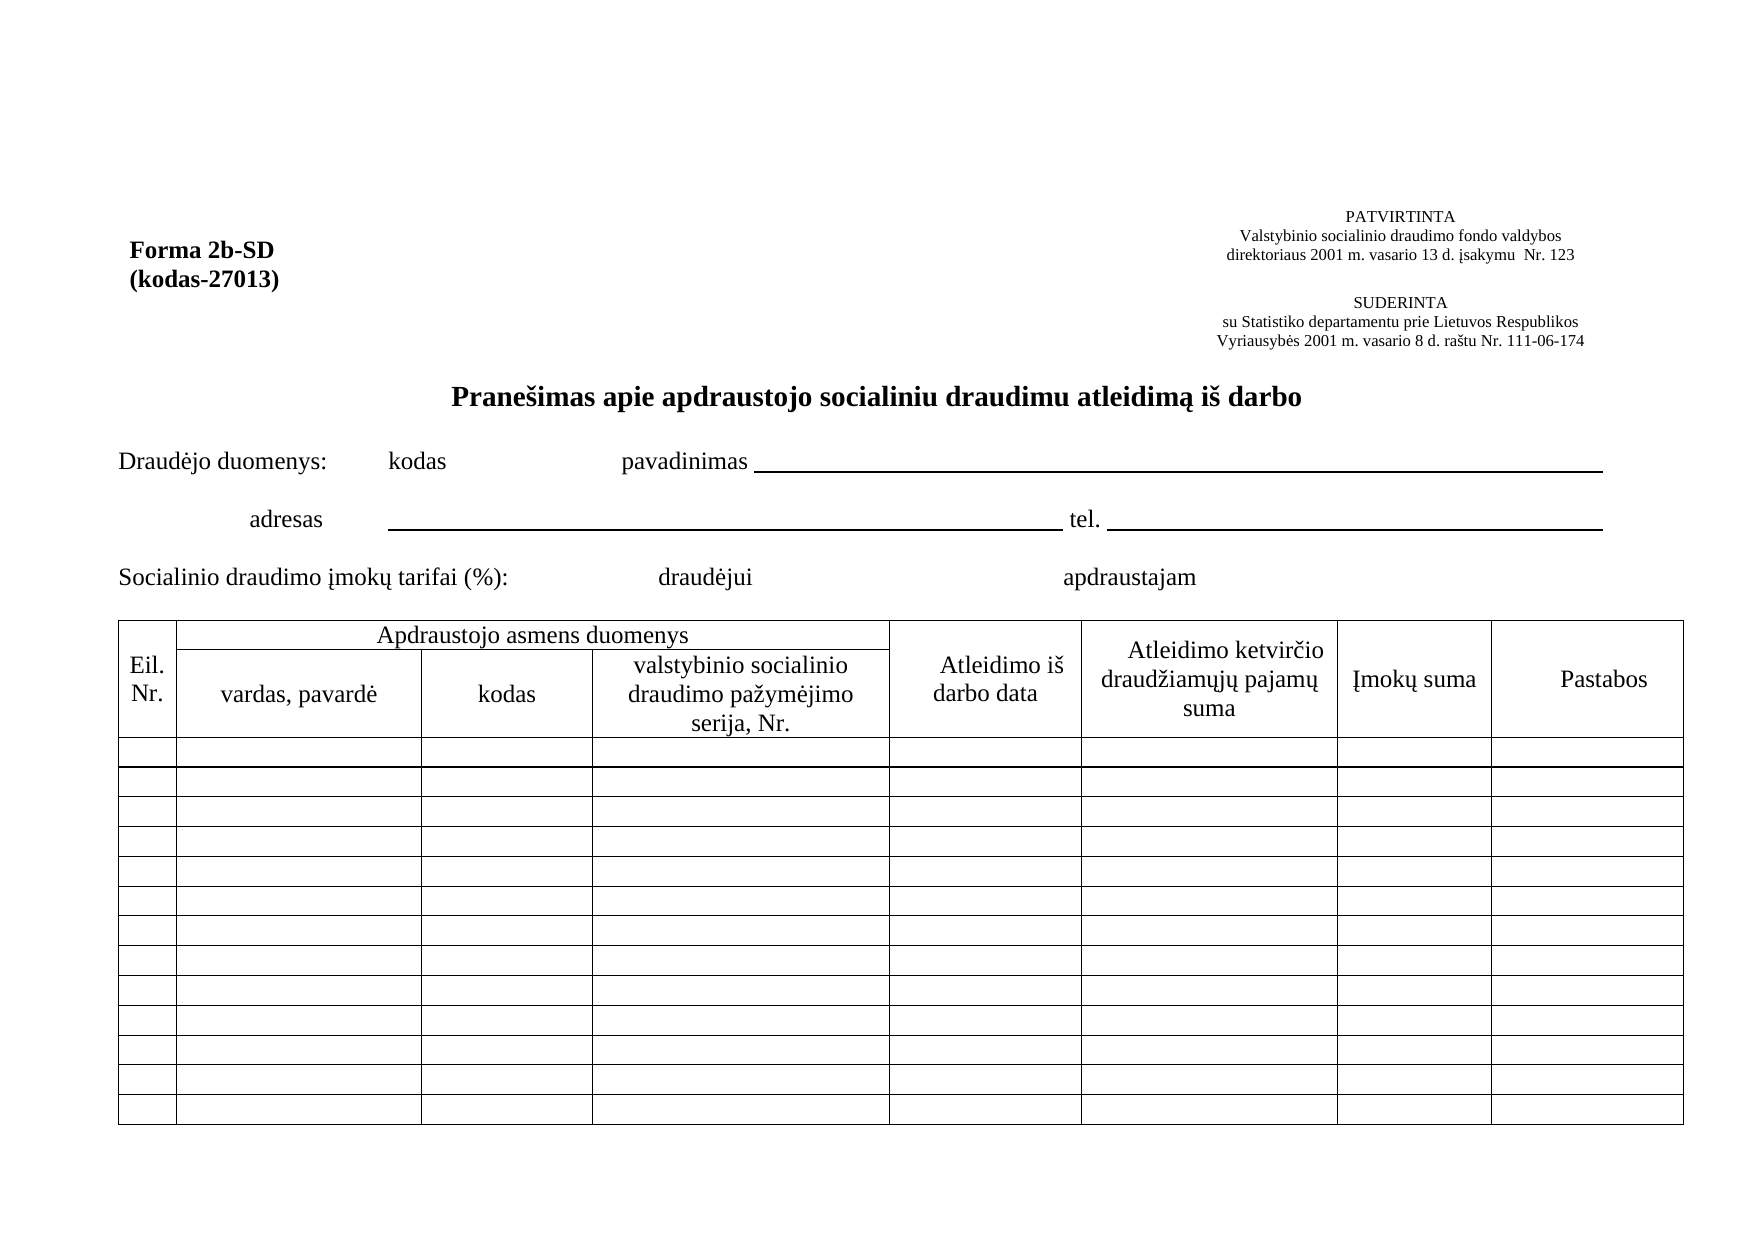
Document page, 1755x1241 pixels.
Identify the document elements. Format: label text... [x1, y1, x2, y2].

table_cell [890, 887, 1081, 915]
table_cell [422, 797, 592, 826]
table_cell [593, 738, 889, 766]
table_cell [177, 976, 421, 1005]
table_cell [1338, 976, 1491, 1005]
table_cell [177, 946, 421, 975]
table_cell [177, 887, 421, 915]
text Draudėjo duomenys: kodas pavadinimas [118, 446, 1636, 476]
table_cell [422, 887, 592, 915]
table_cell [1082, 738, 1337, 766]
table_cell [1082, 857, 1337, 886]
table_cell [1338, 946, 1491, 975]
table_cell [890, 797, 1081, 826]
table_cell [119, 797, 176, 826]
table_cell [177, 738, 421, 766]
table_cell [1492, 946, 1683, 975]
table_cell [593, 1065, 889, 1094]
table_header PATVIRTINTA Valstybinio socialinio draudimo fondo valdybos direktoriaus 2001 m. vasario 13 d. įsakymu Nr. 123 [1142, 207, 1658, 293]
table_cell [1082, 1036, 1337, 1064]
table_cell [422, 1036, 592, 1064]
table_cell [177, 857, 421, 886]
table_cell [1492, 738, 1683, 766]
table_cell [119, 1006, 176, 1034]
table_cell [890, 1095, 1081, 1124]
table_cell [593, 976, 889, 1005]
table_cell [1492, 1065, 1683, 1094]
table_cell [119, 946, 176, 975]
table_cell [119, 1036, 176, 1064]
table_cell [177, 1036, 421, 1064]
table_cell [1082, 976, 1337, 1005]
table_cell [118, 293, 1142, 350]
table_cell [1492, 768, 1683, 796]
table_header Forma 2b-SD (kodas-27013) [118, 207, 1142, 293]
table_cell [1338, 1065, 1491, 1094]
table_cell [593, 1006, 889, 1034]
table_cell [1338, 887, 1491, 915]
table_cell [1492, 797, 1683, 826]
table_cell [890, 768, 1081, 796]
table_cell [1492, 976, 1683, 1005]
table_cell [890, 738, 1081, 766]
table_cell [1492, 857, 1683, 886]
table_cell [1338, 1006, 1491, 1034]
table_cell [593, 946, 889, 975]
table_cell [890, 916, 1081, 945]
table_cell [422, 946, 592, 975]
table_cell [1492, 1006, 1683, 1034]
table_cell [1338, 738, 1491, 766]
table_header Eil. Nr. [119, 621, 176, 737]
table_cell [1492, 827, 1683, 856]
table_cell [593, 827, 889, 856]
table_cell [422, 1095, 592, 1124]
table_cell [1082, 1006, 1337, 1034]
table_cell [422, 827, 592, 856]
table_cell [1492, 887, 1683, 915]
table_cell [177, 827, 421, 856]
table_cell [593, 857, 889, 886]
table_cell [1338, 827, 1491, 856]
table_cell [1082, 1095, 1337, 1124]
table_header Įmokų suma [1338, 621, 1491, 737]
table_cell [890, 1036, 1081, 1064]
table_cell [119, 916, 176, 945]
table_cell [1338, 797, 1491, 826]
table_cell [593, 797, 889, 826]
table_header Atleidimo ketvirčio draudžiamųjų pajamų suma [1082, 621, 1337, 737]
table_cell [422, 1006, 592, 1034]
table_cell [1082, 1065, 1337, 1094]
table_cell [1082, 827, 1337, 856]
table_cell [1492, 1095, 1683, 1124]
table_cell [1082, 768, 1337, 796]
table_cell [593, 768, 889, 796]
table_cell [119, 857, 176, 886]
table_cell [177, 1006, 421, 1034]
table_cell [119, 976, 176, 1005]
table_cell [1492, 916, 1683, 945]
table_cell [1492, 1036, 1683, 1064]
table_cell [593, 1095, 889, 1124]
table_cell [1082, 916, 1337, 945]
text adresas tel. [118, 504, 1636, 533]
table_cell [422, 768, 592, 796]
table_cell [890, 976, 1081, 1005]
table_cell [422, 976, 592, 1005]
table_cell [177, 916, 421, 945]
table_cell [1338, 1036, 1491, 1064]
table_cell [1082, 946, 1337, 975]
table_cell [593, 916, 889, 945]
table_cell [1082, 797, 1337, 826]
table_cell [177, 797, 421, 826]
table_cell [119, 1095, 176, 1124]
table_cell [593, 887, 889, 915]
table_cell [593, 1036, 889, 1064]
table_cell [119, 887, 176, 915]
table_header Apdraustojo asmens duomenys [177, 621, 889, 649]
table_cell [422, 916, 592, 945]
table_cell [1338, 916, 1491, 945]
table_cell [119, 1065, 176, 1094]
table_cell [177, 768, 421, 796]
table_cell [1338, 1095, 1491, 1124]
text Pranešimas apie apdraustojo socialiniu draudimu atleidimą iš darbo [118, 379, 1636, 413]
table_cell [1338, 857, 1491, 886]
table_cell [1082, 887, 1337, 915]
table_cell [422, 857, 592, 886]
table_cell [422, 738, 592, 766]
table_cell [119, 827, 176, 856]
table_cell [177, 1095, 421, 1124]
table_cell [422, 1065, 592, 1094]
table_cell SUDERINTA su Statistiko departamentu prie Lietuvos Respublikos Vyriausybės 2001 m. vasario 8 d. raštu Nr. 111-06-174 [1142, 293, 1658, 350]
table_cell valstybinio socialinio draudimo pažymėjimo serija, Nr. [593, 650, 889, 737]
table_cell [890, 946, 1081, 975]
table_cell [119, 738, 176, 766]
table_cell vardas, pavardė [177, 650, 421, 737]
table_header Atleidimo iš darbo data [890, 621, 1081, 737]
table_cell [1338, 768, 1491, 796]
table_cell [890, 1065, 1081, 1094]
table_cell [177, 1065, 421, 1094]
table_cell [119, 768, 176, 796]
table_cell [890, 1006, 1081, 1034]
text Socialinio draudimo įmokų tarifai (%): draudėjui apdraustajam [118, 562, 1636, 591]
table_cell [890, 827, 1081, 856]
table_cell [890, 857, 1081, 886]
table_cell kodas [422, 650, 592, 737]
table_header Pastabos [1492, 621, 1683, 737]
